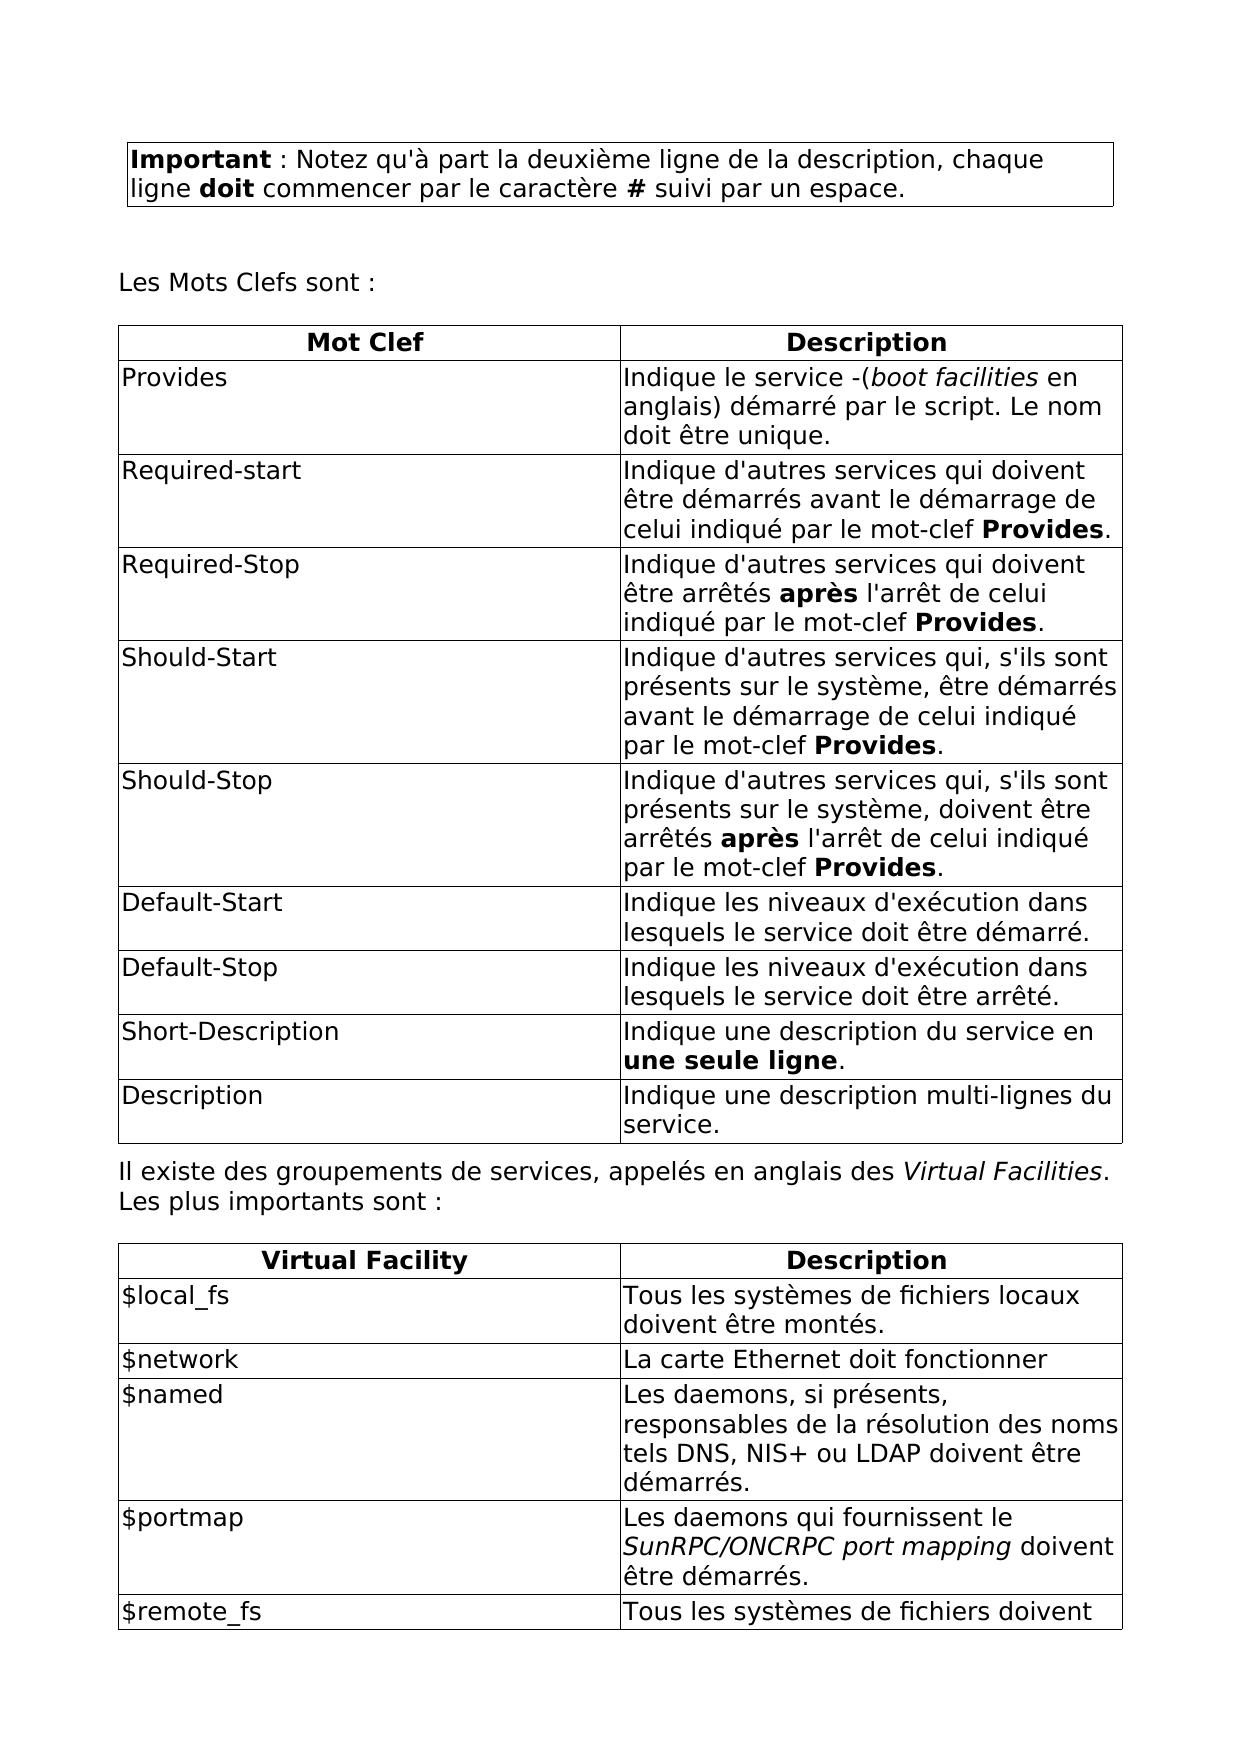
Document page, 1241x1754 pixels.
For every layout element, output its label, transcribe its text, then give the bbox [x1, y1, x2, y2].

text Les Mots Clefs sont : [118, 268, 1122, 298]
table_header Description [621, 326, 1122, 360]
table_cell Indique les niveaux d'exécution dans lesquels le service doit être arrêté. [621, 951, 1122, 1014]
table_header Virtual Facility [119, 1244, 620, 1278]
table_cell $local_fs [119, 1279, 620, 1343]
table_cell $remote_fs [119, 1595, 620, 1629]
table_cell Default-Start [119, 887, 620, 950]
table_cell Default-Stop [119, 951, 620, 1014]
table_cell Indique d'autres services qui doivent être arrêtés après l'arrêt de celui indiqué par le mot-clef Provides. [621, 548, 1122, 640]
table_cell Provides [119, 361, 620, 453]
table_header Mot Clef [119, 326, 620, 360]
table_cell Indique une description du service en une seule ligne. [621, 1015, 1122, 1078]
table_cell Tous les systèmes de fichiers doivent [621, 1595, 1122, 1629]
table_cell Required-start [119, 455, 620, 547]
table_cell Indique d'autres services qui doivent être démarrés avant le démarrage de celui indiqué par le mot-clef Provides. [621, 455, 1122, 547]
table_cell Should-Stop [119, 764, 620, 886]
table_cell Required-Stop [119, 548, 620, 640]
table_cell Indique une description multi-lignes du service. [621, 1080, 1122, 1143]
table_cell $network [119, 1344, 620, 1378]
text Il existe des groupements de services, appelés en anglais des Virtual Facilities. Les plus importants sont : [118, 1158, 1122, 1216]
table_cell $named [119, 1379, 620, 1500]
table_header Description [621, 1244, 1122, 1278]
table_cell Indique le service -(boot facilities en anglais) démarré par le script. Le nom doit être unique. [621, 361, 1122, 453]
table_cell Indique d'autres services qui, s'ils sont présents sur le système, être démarrés avant le démarrage de celui indiqué par le mot-clef Provides. [621, 641, 1122, 763]
table_cell $portmap [119, 1501, 620, 1594]
table_cell Indique les niveaux d'exécution dans lesquels le service doit être démarré. [621, 887, 1122, 950]
table_cell Les daemons qui fournissent le SunRPC/ONCRPC port mapping doivent être démarrés. [621, 1501, 1122, 1594]
table_cell Indique d'autres services qui, s'ils sont présents sur le système, doivent être arrêtés après l'arrêt de celui indiqué par le mot-clef Provides. [621, 764, 1122, 886]
table_header Important : Notez qu'à part la deuxième ligne de la description, chaque ligne doit commencer par le caractère # suivi par un espace. [128, 143, 1113, 206]
table_cell Should-Start [119, 641, 620, 763]
table_cell Description [119, 1080, 620, 1143]
table_cell Les daemons, si présents, responsables de la résolution des noms tels DNS, NIS+ ou LDAP doivent être démarrés. [621, 1379, 1122, 1500]
table_cell Short-Description [119, 1015, 620, 1078]
table_cell Tous les systèmes de fichiers locaux doivent être montés. [621, 1279, 1122, 1343]
table_cell La carte Ethernet doit fonctionner [621, 1344, 1122, 1378]
